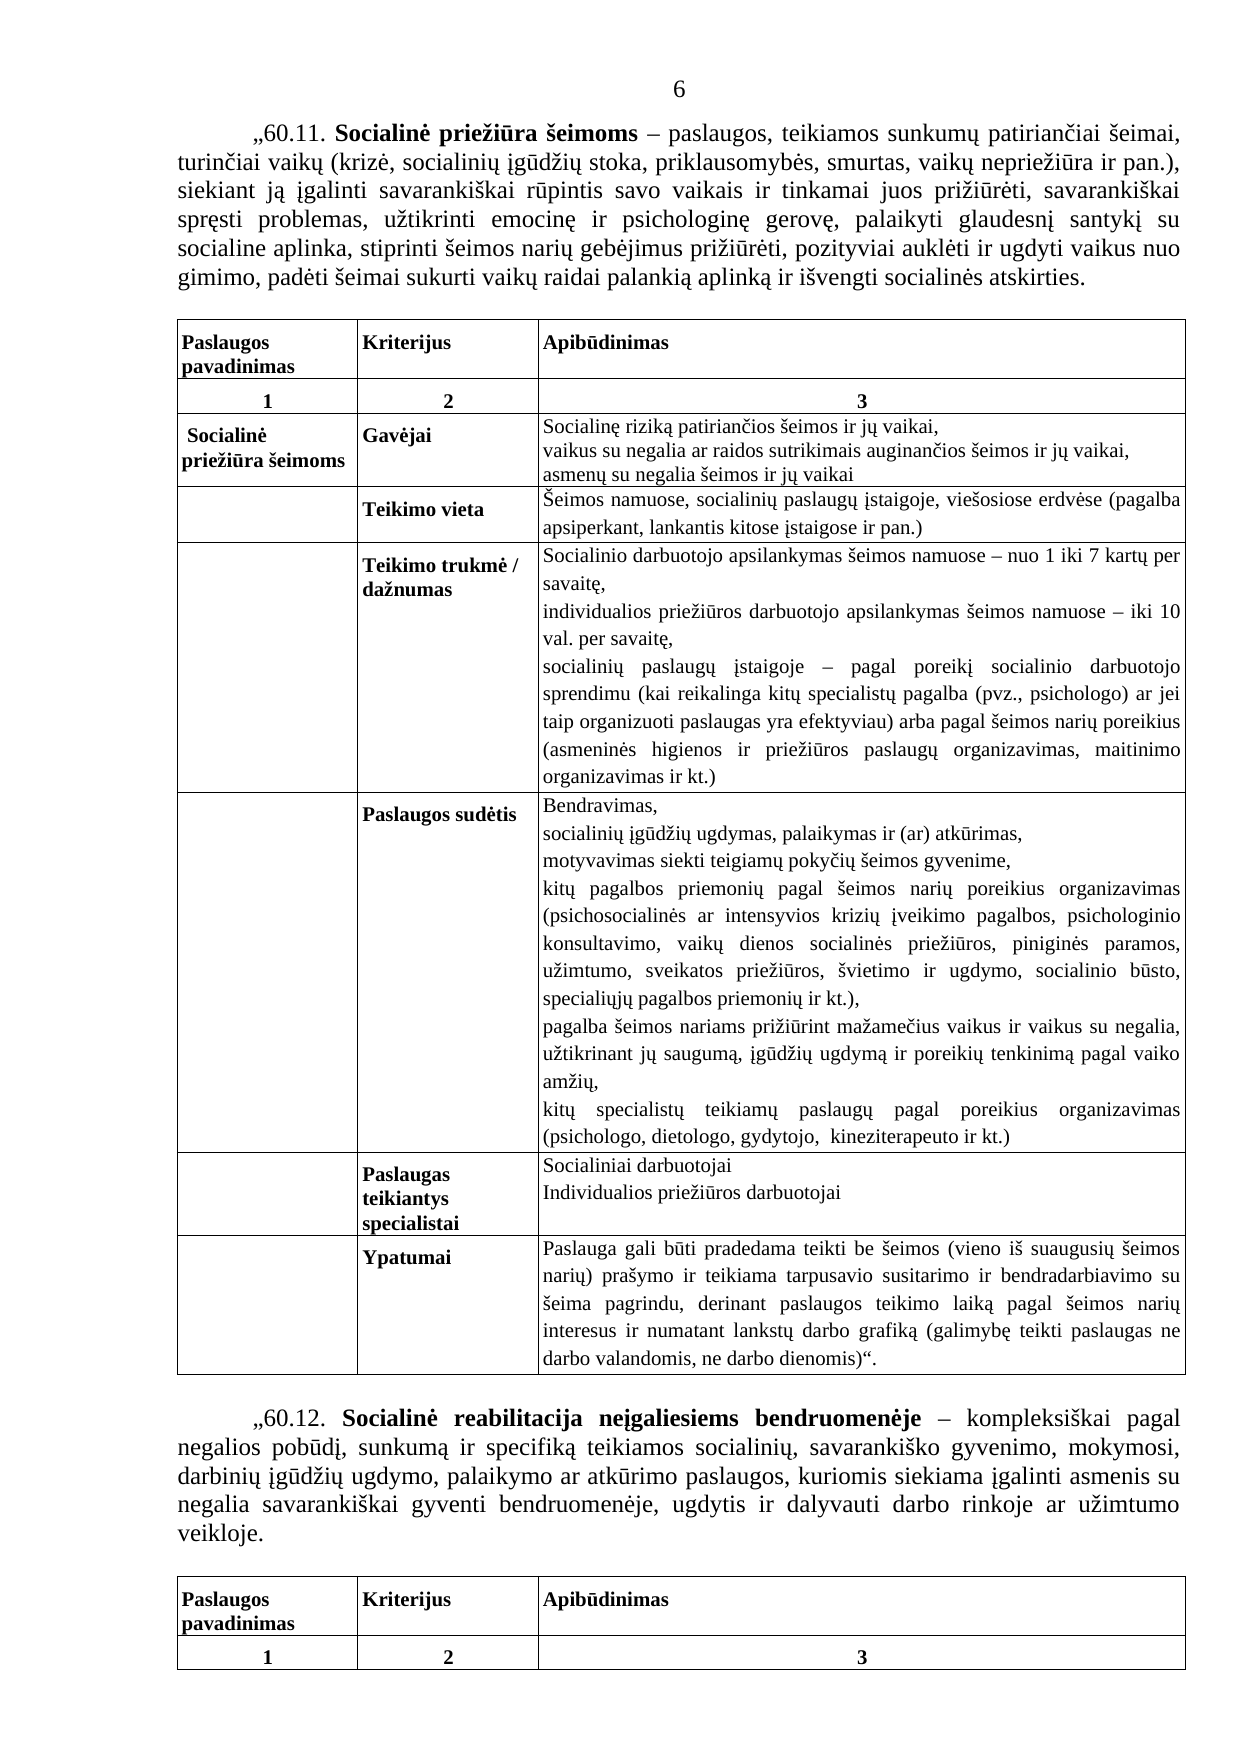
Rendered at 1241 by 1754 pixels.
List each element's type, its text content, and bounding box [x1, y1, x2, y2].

text „60.12. Socialinė reabilitacija neįgaliesiems bendruomenėje – kompleksiškai pagal negalios pobūdį, sunkumą ir specifiką teikiamos socialinių, savarankiško gyvenimo, mokymosi, darbinių įgūdžių ugdymo, palaikymo ar atkūrimo paslaugos, kuriomis siekiama įgalinti asmenis su negalia savarankiškai gyventi bendruomenėje, ugdytis ir dalyvauti darbo rinkoje ar užimtumo veikloje. [177, 1403, 1181, 1547]
table_cell Socialinė priežiūra šeimoms [178, 414, 357, 486]
table_header Paslaugos pavadinimas [178, 320, 357, 378]
table_cell 1 [178, 1636, 357, 1669]
table_cell Paslauga gali būti pradedama teikti be šeimos (vieno iš suaugusių šeimos narių) prašymo ir teikiama tarpusavio susitarimo ir bendradarbiavimo su šeima pagrindu, derinant paslaugos teikimo laiką pagal šeimos narių interesus ir numatant lankstų darbo grafiką (galimybę teikti paslaugas ne darbo valandomis, ne darbo dienomis)“. [539, 1236, 1185, 1373]
table_cell Socialiniai darbuotojai Individualios priežiūros darbuotojai [539, 1153, 1185, 1234]
table_cell [178, 793, 357, 1152]
table_header Apibūdinimas [539, 320, 1185, 378]
table_cell 3 [539, 1636, 1185, 1669]
table_cell 2 [358, 1636, 538, 1669]
table_cell Bendravimas, socialinių įgūdžių ugdymas, palaikymas ir (ar) atkūrimas, motyvavimas siekti teigiamų pokyčių šeimos gyvenime, kitų pagalbos priemonių pagal šeimos narių poreikius organizavimas (psichosocialinės ar intensyvios krizių įveikimo pagalbos, psichologinio konsultavimo, vaikų dienos socialinės priežiūros, piniginės paramos, užimtumo, sveikatos priežiūros, švietimo ir ugdymo, socialinio būsto, specialiųjų pagalbos priemonių ir kt.), pagalba šeimos nariams prižiūrint mažamečius vaikus ir vaikus su negalia, užtikrinant jų saugumą, įgūdžių ugdymą ir poreikių tenkinimą pagal vaiko amžių, kitų specialistų teikiamų paslaugų pagal poreikius organizavimas (psichologo, dietologo, gydytojo, kineziterapeuto ir kt.) [539, 793, 1185, 1152]
table_cell Gavėjai [358, 414, 538, 486]
table_header Apibūdinimas [539, 1577, 1185, 1634]
table_cell Paslaugos sudėtis [358, 793, 538, 1152]
table_cell Paslaugas teikiantys specialistai [358, 1153, 538, 1234]
table_cell Teikimo vieta [358, 487, 538, 542]
table_cell Socialinę riziką patiriančios šeimos ir jų vaikai, vaikus su negalia ar raidos sutrikimais auginančios šeimos ir jų vaikai, asmenų su negalia šeimos ir jų vaikai [539, 414, 1185, 486]
table_cell 2 [358, 379, 538, 413]
table_cell Teikimo trukmė / dažnumas [358, 543, 538, 792]
table_header Kriterijus [358, 1577, 538, 1634]
table_cell Ypatumai [358, 1236, 538, 1373]
text „60.11. Socialinė priežiūra šeimoms – paslaugos, teikiamos sunkumų patiriančiai šeimai, turinčiai vaikų (krizė, socialinių įgūdžių stoka, priklausomybės, smurtas, vaikų nepriežiūra ir pan.), siekiant ją įgalinti savarankiškai rūpintis savo vaikais ir tinkamai juos prižiūrėti, savarankiškai spręsti problemas, užtikrinti emocinę ir psichologinę gerovę, palaikyti glaudesnį santykį su socialine aplinka, stiprinti šeimos narių gebėjimus prižiūrėti, pozityviai auklėti ir ugdyti vaikus nuo gimimo, padėti šeimai sukurti vaikų raidai palankią aplinką ir išvengti socialinės atskirties. [177, 118, 1181, 291]
table_header Kriterijus [358, 320, 538, 378]
table_cell [178, 1153, 357, 1234]
table_header Paslaugos pavadinimas [178, 1577, 357, 1634]
table_cell [178, 543, 357, 792]
table_cell Šeimos namuose, socialinių paslaugų įstaigoje, viešosiose erdvėse (pagalba apsiperkant, lankantis kitose įstaigose ir pan.) [539, 487, 1185, 542]
table_cell Socialinio darbuotojo apsilankymas šeimos namuose – nuo 1 iki 7 kartų per savaitę, individualios priežiūros darbuotojo apsilankymas šeimos namuose – iki 10 val. per savaitę, socialinių paslaugų įstaigoje – pagal poreikį socialinio darbuotojo sprendimu (kai reikalinga kitų specialistų pagalba (pvz., psichologo) ar jei taip organizuoti paslaugas yra efektyviau) arba pagal šeimos narių poreikius (asmeninės higienos ir priežiūros paslaugų organizavimas, maitinimo organizavimas ir kt.) [539, 543, 1185, 792]
table_cell [178, 487, 357, 542]
table_cell 3 [539, 379, 1185, 413]
table_cell [178, 1236, 357, 1373]
table_cell 1 [178, 379, 357, 413]
